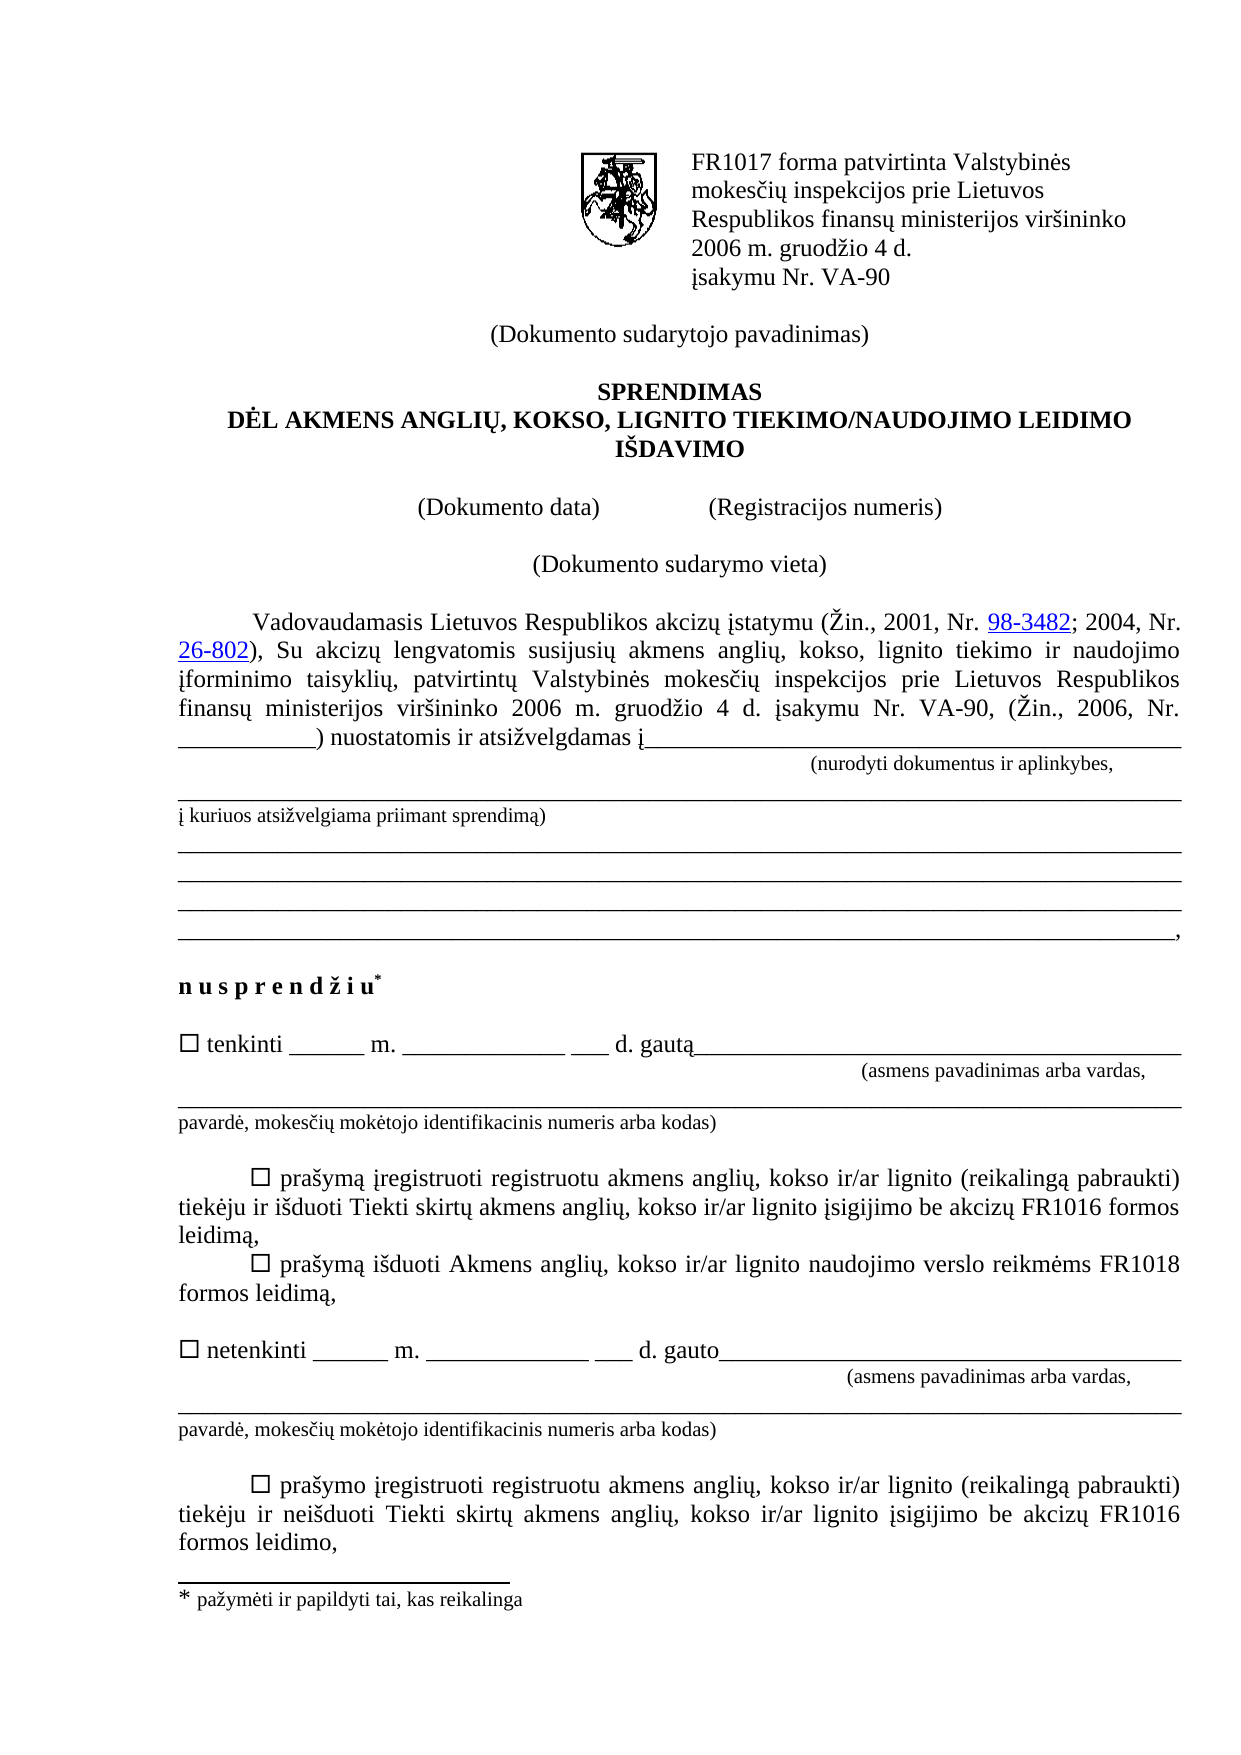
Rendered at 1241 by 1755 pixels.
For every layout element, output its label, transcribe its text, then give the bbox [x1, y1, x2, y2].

text SPRENDIMAS [178, 377, 1181, 406]
text , [178, 914, 1181, 942]
text _ [178, 1388, 1181, 1413]
text (Dokumento data) (Registracijos numeris) [178, 492, 1181, 521]
text nusprendžiu [178, 971, 1181, 1000]
text  prašymą įregistruoti registruotu akmens anglių, kokso ir/ar lignito (reikalingą pabraukti) tiekėju ir išduoti Tiekti skirtų akmens anglių, kokso ir/ar lignito įsigijimo be akcizų FR1016 formos leidimą, [178, 1163, 1181, 1249]
text  prašymą išduoti Akmens anglių, kokso ir/ar lignito naudojimo verslo reikmėms FR1018 formos leidimą, [178, 1249, 1181, 1307]
text (asmens pavadinimas arba vardas, [178, 1364, 1181, 1388]
text pavardė, mokesčių mokėtojo identifikacinis numeris arba kodas) [178, 1110, 1181, 1134]
text pavardė, mokesčių mokėtojo identifikacinis numeris arba kodas) [178, 1417, 1181, 1441]
text į kuriuos atsižvelgiama priimant sprendimą) [178, 803, 1181, 827]
text pažymėti ir papildyti tai, kas reikalinga [178, 1583, 1181, 1612]
text (Dokumento sudarymo vieta) [178, 549, 1181, 578]
text DĖL AKMENS ANGLIŲ, KOKSO, LIGNITO TIEKIMO/NAUDOJIMO LEIDIMO IŠDAVIMO [178, 406, 1181, 463]
text (nurodyti dokumentus ir aplinkybes, [178, 751, 1181, 775]
text Vadovaudamasis Lietuvos Respublikos akcizų įstatymu (Žin., 2001, Nr. 98-3482; 2004, Nr. 26-802), Su akcizų lengvatomis susijusių akmens anglių, kokso, lignito tiekimo ir naudojimo įforminimo taisyklių, patvirtintų Valstybinės mokesčių inspekcijos prie Lietuvos Respublikos finansų ministerijos viršininko 2006 m. gruodžio 4 d. įsakymu Nr. VA-90, (Žin., 2006, Nr. ___________) nuostatomis ir atsižvelgdamas į [178, 607, 1181, 751]
text (asmens pavadinimas arba vardas, [178, 1057, 1181, 1082]
text  tenkinti ______ m. _____________ ___ d. gautą [178, 1029, 1181, 1057]
text  prašymo įregistruoti registruotu akmens anglių, kokso ir/ar lignito (reikalingą pabraukti) tiekėju ir neišduoti Tiekti skirtų akmens anglių, kokso ir/ar lignito įsigijimo be akcizų FR1016 formos leidimo, [178, 1470, 1181, 1556]
table_header [178, 147, 680, 291]
text (Dokumento sudarytojo pavadinimas) [178, 319, 1181, 348]
text  netenkinti ______ m. _____________ ___ d. gauto [178, 1336, 1181, 1364]
